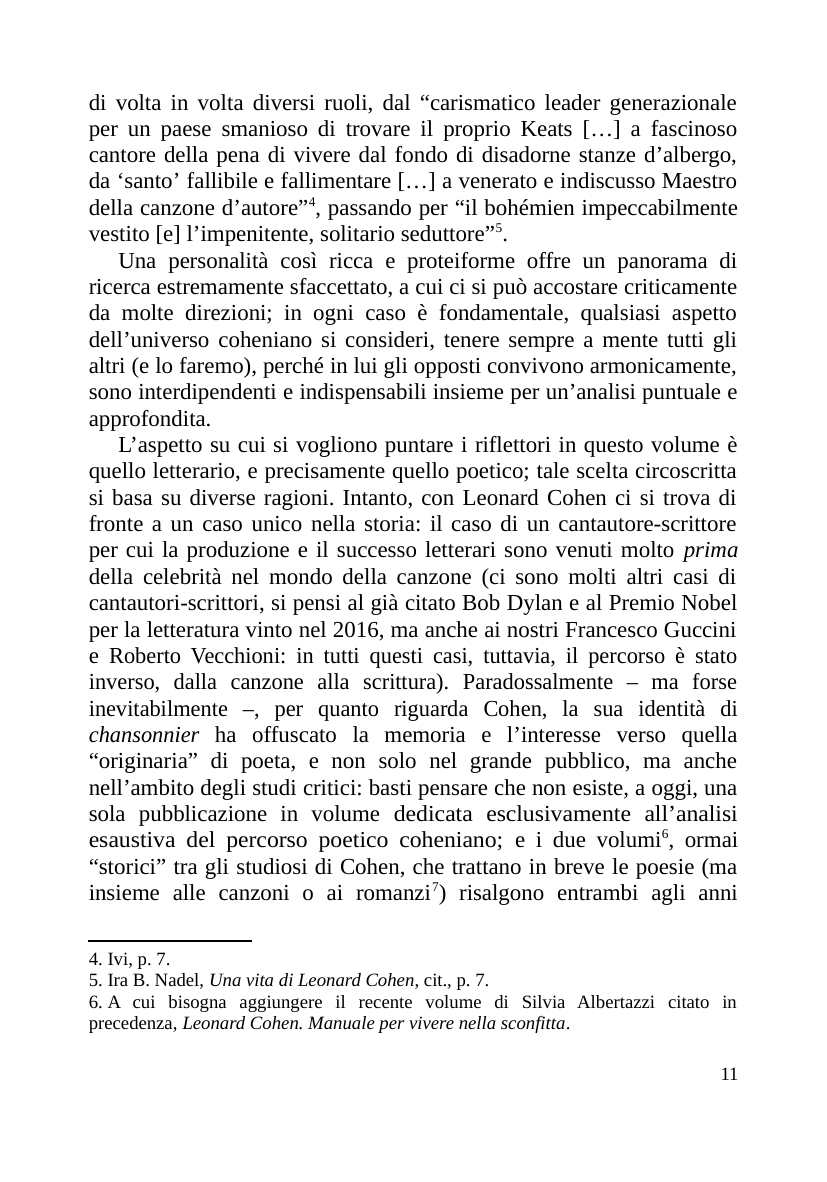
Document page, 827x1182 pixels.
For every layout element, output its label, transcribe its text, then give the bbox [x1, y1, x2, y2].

text Ira B. Nadel, Una vita di Leonard Cohen, cit., p. 7. [88, 969, 738, 991]
text L’aspetto su cui si vogliono puntare i riflettori in questo volume è quello letterario, e precisamente quello poetico; tale scelta circoscritta si basa su diverse ragioni. Intanto, con Leonard Cohen ci si trova di fronte a un caso unico nella storia: il caso di un cantautore-scrittore per cui la produzione e il successo letterari sono venuti molto prima della celebrità nel mondo della canzone (ci sono molti altri casi di cantautori-scrittori, si pensi al già citato Bob Dylan e al Premio Nobel per la letteratura vinto nel 2016, ma anche ai nostri Francesco Guccini e Roberto Vecchioni: in tutti questi casi, tuttavia, il percorso è stato inverso, dalla canzone alla scrittura). Paradossalmente – ma forse inevitabilmente –, per quanto riguarda Cohen, la sua identità di chansonnier ha offuscato la memoria e l’interesse verso quella “originaria” di poeta, e non solo nel grande pubblico, ma anche nell’ambito degli studi critici: basti pensare che non esiste, a oggi, una sola pubblicazione in volume dedicata esclusivamente all’analisi esaustiva del percorso poetico coheniano; e i due volumi, ormai “storici” tra gli studiosi di Cohen, che trattano in breve le poesie (ma insieme alle canzoni o ai romanzi) risalgono entrambi agli anni Settanta. Da qui il desiderio di restituire la giusta considerazione alla produzione in versi di Leonard Cohen, con un lavoro che si concentri unicamente sulle poesie, un’analisi tematica, stilistica e metrica approfondita, raccolta per raccolta. [88, 431, 738, 906]
text Ivi, p. 7. [88, 947, 738, 969]
text A cui bisogna aggiungere il recente volume di Silvia Albertazzi citato in precedenza, Leonard Cohen. Manuale per vivere nella sconfitta. [88, 991, 738, 1034]
text di volta in volta diversi ruoli, dal “carismatico leader generazionale per un paese smanioso di trovare il proprio Keats […] a fascinoso cantore della pena di vivere dal fondo di disadorne stanze d’albergo, da ‘santo’ fallibile e fallimentare […] a venerato e indiscusso Maestro della canzone d’autore”, passando per “il bohémien impeccabilmente vestito [e] l’impenitente, solitario seduttore”. [88, 88, 738, 247]
text Una personalità così ricca e proteiforme offre un panorama di ricerca estremamente sfaccettato, a cui ci si può accostare criticamente da molte direzioni; in ogni caso è fondamentale, qualsiasi aspetto dell’universo coheniano si consideri, tenere sempre a mente tutti gli altri (e lo faremo), perché in lui gli opposti convivono armonicamente, sono interdipendenti e indispensabili insieme per un’analisi puntuale e approfondita. [88, 247, 738, 431]
